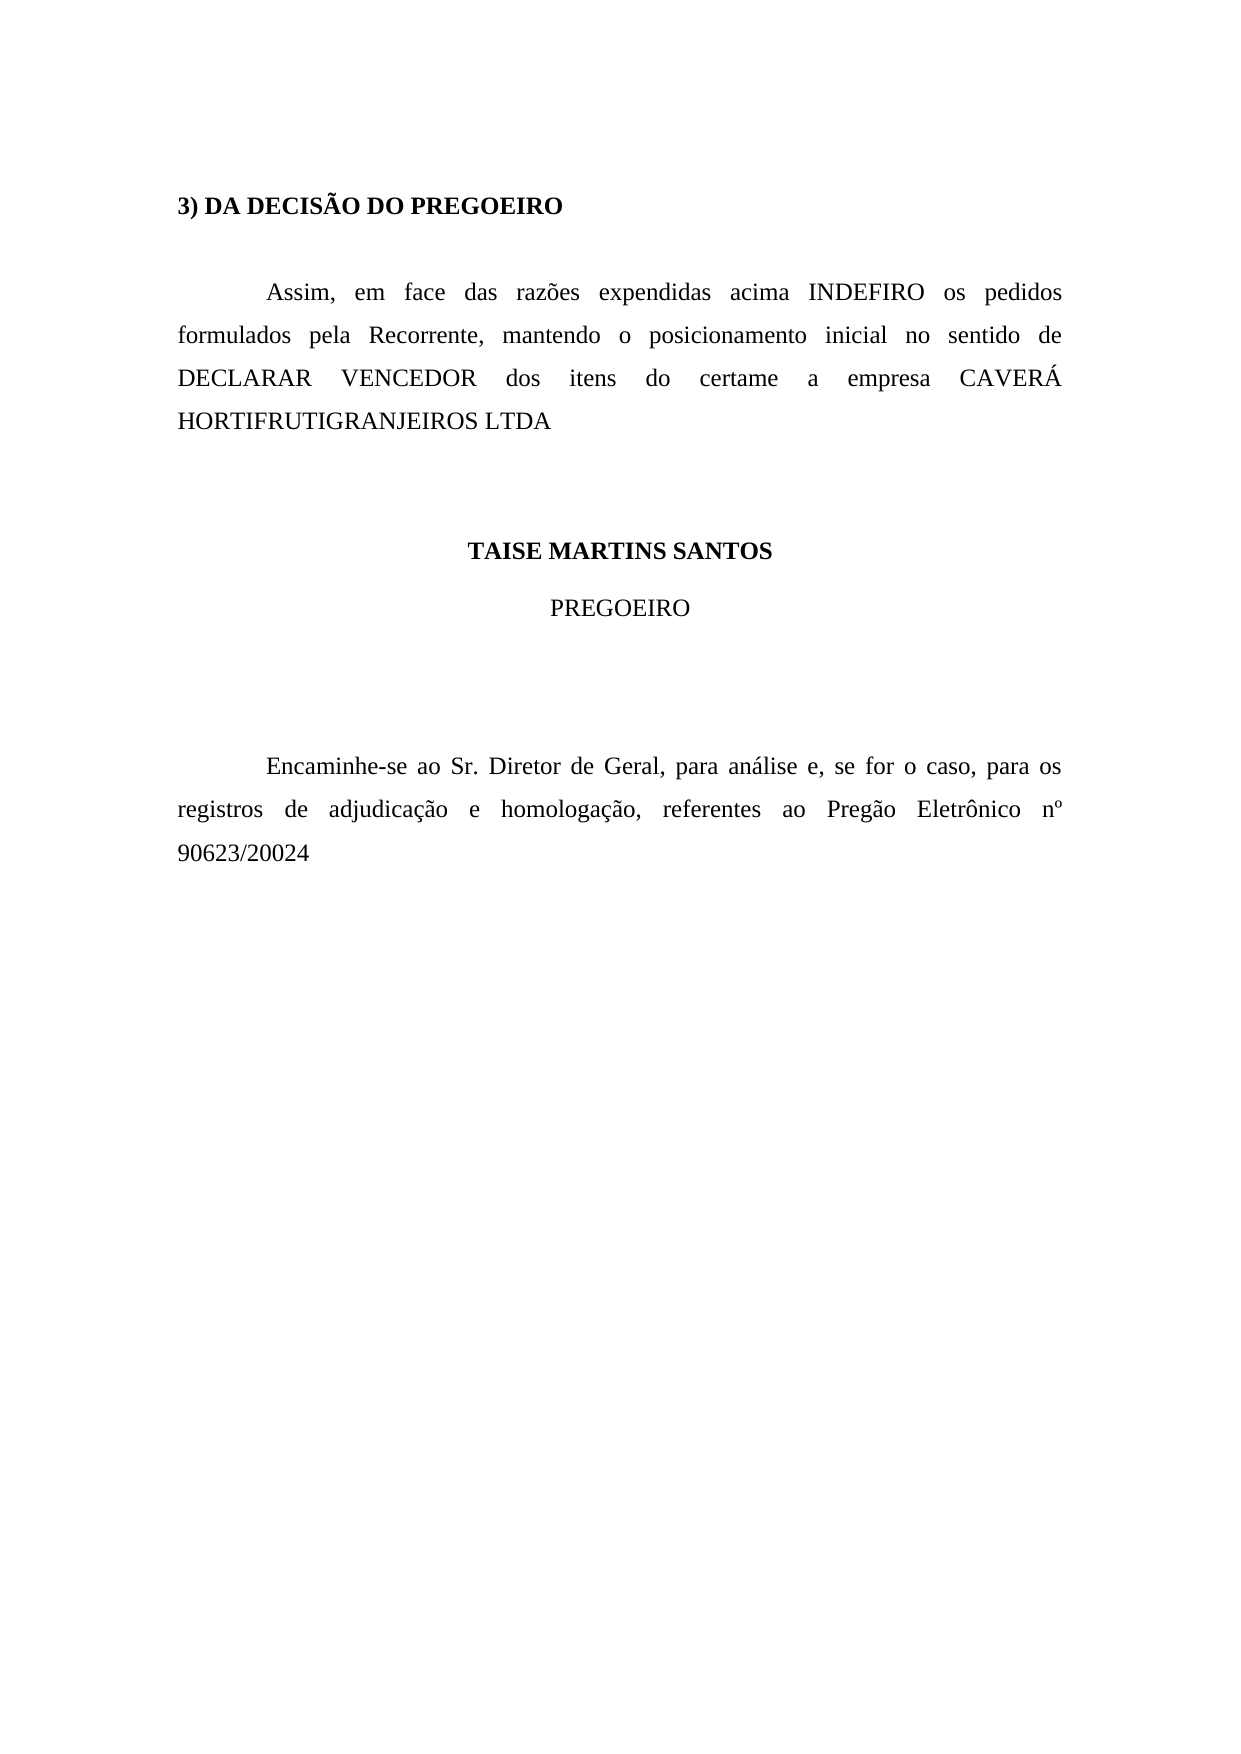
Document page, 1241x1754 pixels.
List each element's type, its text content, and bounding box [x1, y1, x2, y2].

text PREGOEIRO [177, 593, 1063, 622]
text Assim, em face das razões expendidas acima INDEFIRO os pedidos formulados pela Recorrente, mantendo o posicionamento inicial no sentido de DECLARAR VENCEDOR dos itens do certame a empresa CAVERÁ HORTIFRUTIGRANJEIROS LTDA [177, 277, 1063, 435]
text Encaminhe-se ao Sr. Diretor de Geral, para análise e, se for o caso, para os registros de adjudicação e homologação, referentes ao Pregão Eletrônico nº 90623/20024 [177, 751, 1063, 866]
text 3) DA DECISÃO DO PREGOEIRO [177, 191, 1063, 219]
text TAISE MARTINS SANTOS [177, 536, 1063, 564]
